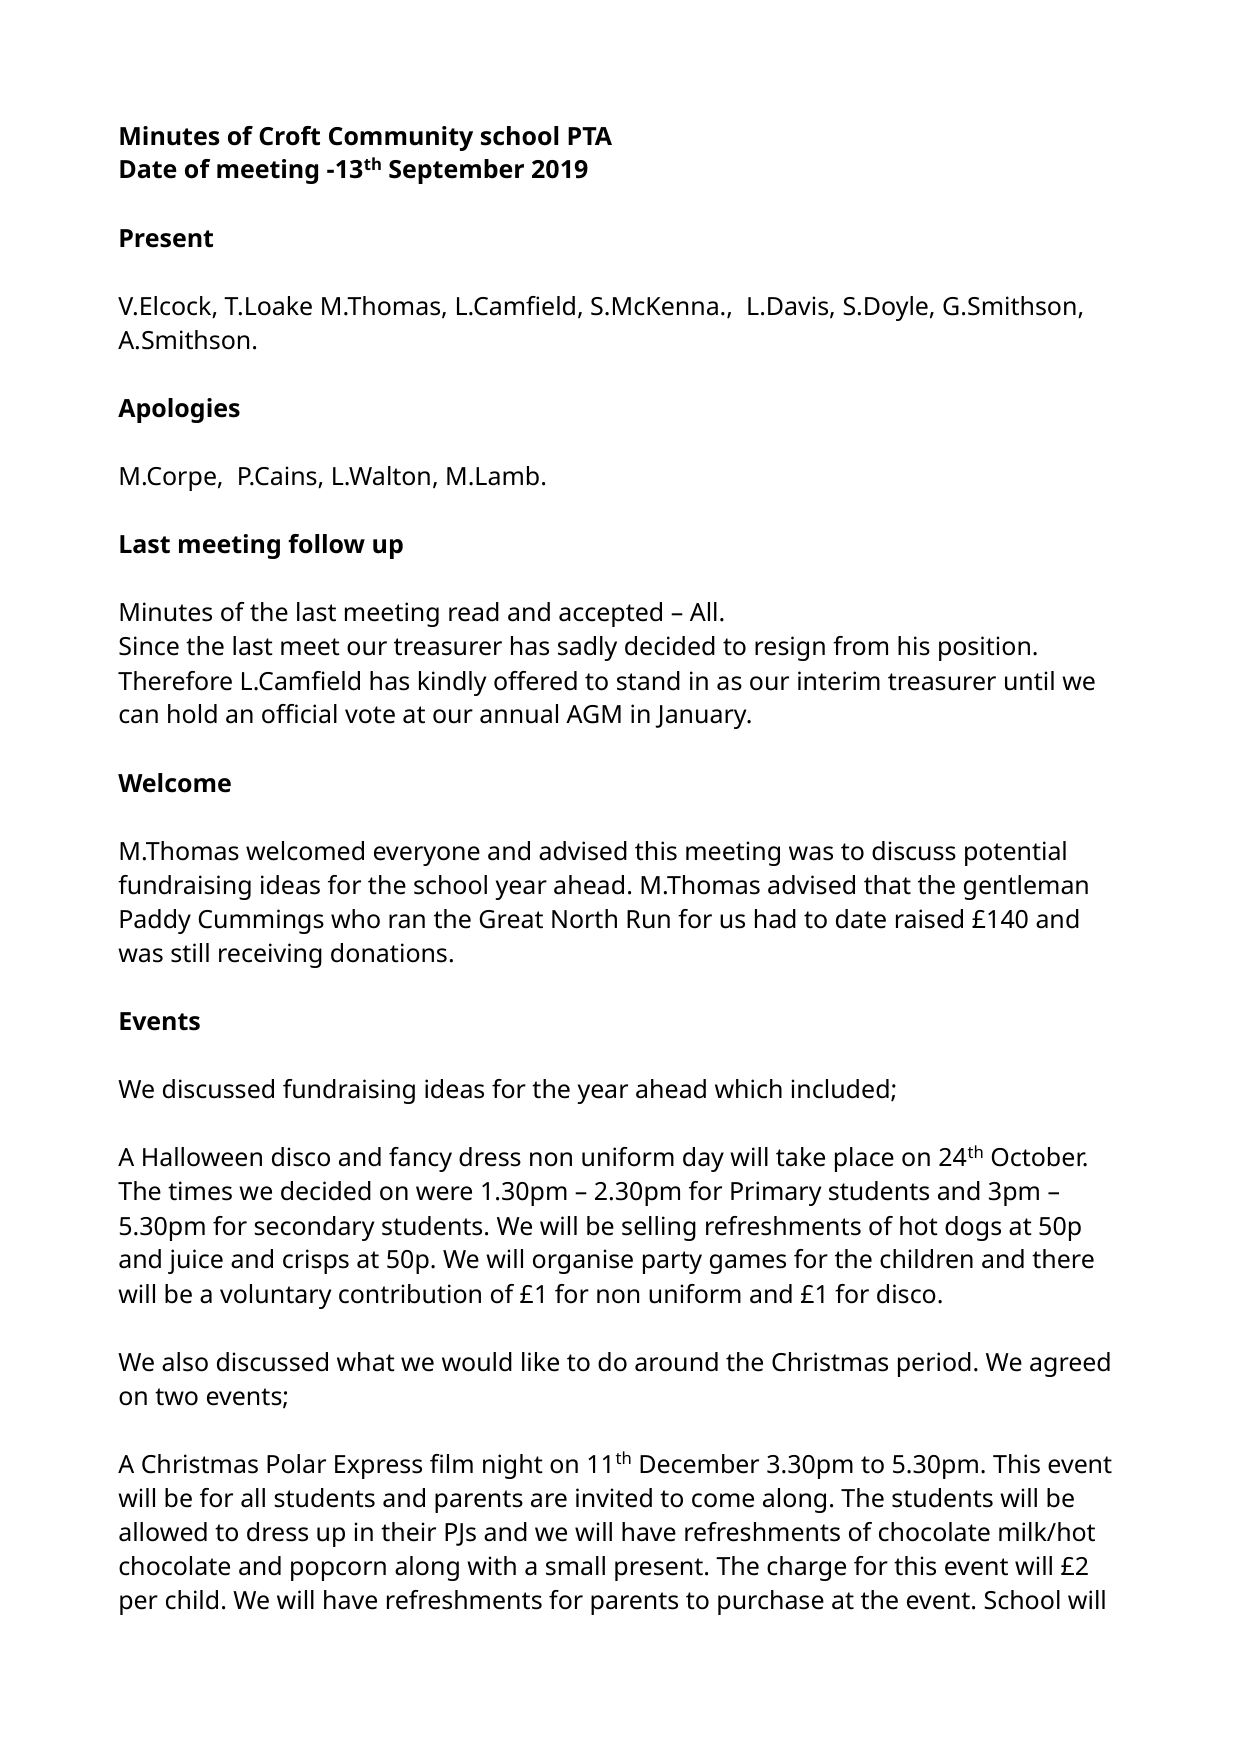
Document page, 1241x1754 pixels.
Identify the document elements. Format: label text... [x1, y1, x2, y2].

text V.Elcock, T.Loake M.Thomas, L.Camfield, S.McKenna., L.Davis, S.Doyle, G.Smithson, A.Smithson. [118, 288, 1122, 357]
text Last meeting follow up [118, 527, 1122, 561]
text Present [118, 220, 1122, 254]
text Welcome [118, 765, 1122, 799]
text We also discussed what we would like to do around the Christmas period. We agreed on two events; [118, 1344, 1122, 1412]
text M.Thomas welcomed everyone and advised this meeting was to discuss potential fundraising ideas for the school year ahead. M.Thomas advised that the gentleman Paddy Cummings who ran the Great North Run for us had to date raised £140 and was still receiving donations. [118, 833, 1122, 970]
text Minutes of Croft Community school PTA [118, 118, 1122, 152]
text Date of meeting -13th September 2019 [118, 152, 1122, 186]
text Minutes of the last meeting read and accepted – All. [118, 595, 1122, 629]
text Events [118, 1004, 1122, 1038]
text M.Corpe, P.Cains, L.Walton, M.Lamb. [118, 459, 1122, 493]
text Since the last meet our treasurer has sadly decided to resign from his position. Therefore L.Camfield has kindly offered to stand in as our interim treasurer until we can hold an official vote at our annual AGM in January. [118, 629, 1122, 731]
text We discussed fundraising ideas for the year ahead which included; [118, 1072, 1122, 1106]
text A Christmas Polar Express film night on 11th December 3.30pm to 5.30pm. This event will be for all students and parents are invited to come along. The students will be allowed to dress up in their PJs and we will have refreshments of chocolate milk/hot chocolate and popcorn along with a small present. The charge for this event will £2 per child. We will have refreshments for parents to purchase at the event. School will [118, 1447, 1122, 1617]
text Apologies [118, 391, 1122, 425]
text A Halloween disco and fancy dress non uniform day will take place on 24th October. The times we decided on were 1.30pm – 2.30pm for Primary students and 3pm – 5.30pm for secondary students. We will be selling refreshments of hot dogs at 50p and juice and crisps at 50p. We will organise party games for the children and there will be a voluntary contribution of £1 for non uniform and £1 for disco. [118, 1140, 1122, 1310]
